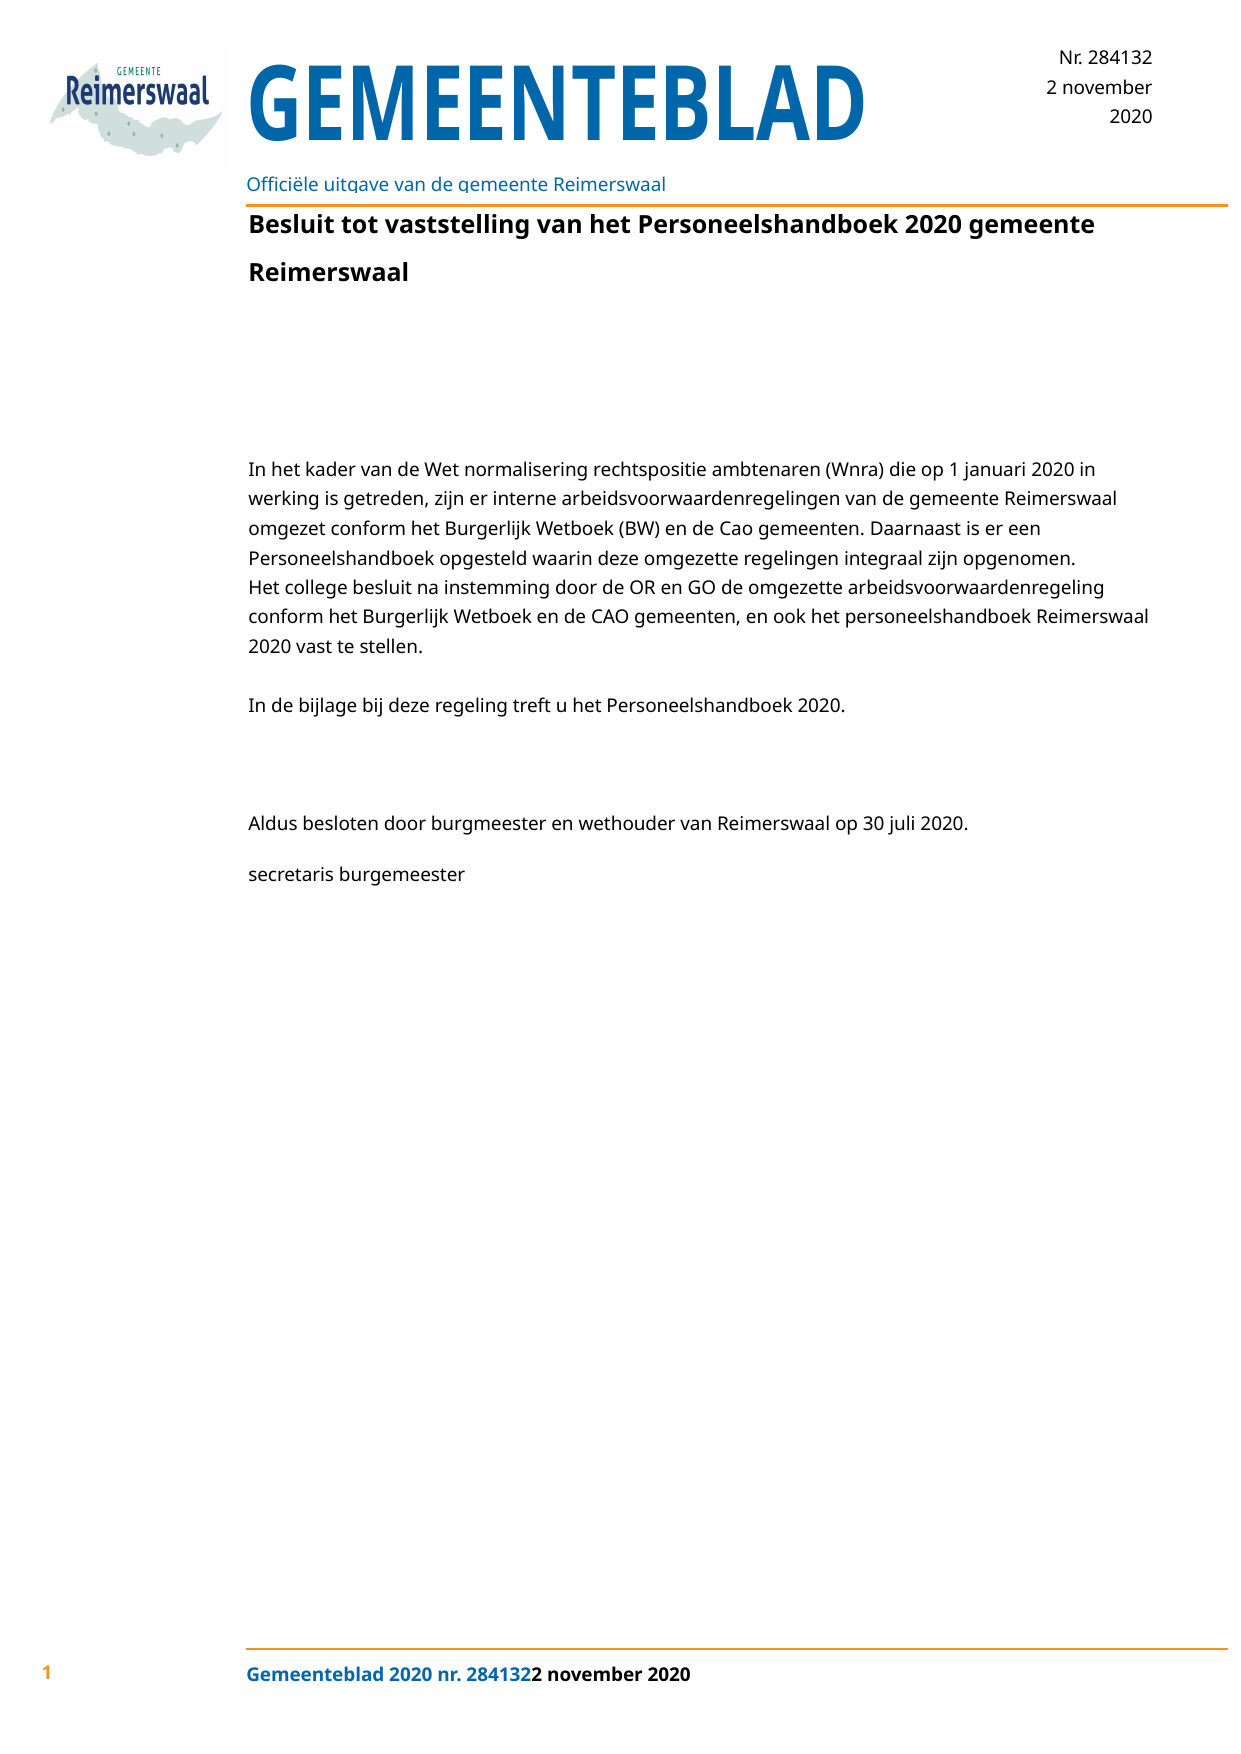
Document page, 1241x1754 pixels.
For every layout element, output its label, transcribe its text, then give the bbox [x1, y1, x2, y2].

text Aldus besloten door burgmeester en wethouder van Reimerswaal op 30 juli 2020. [248, 810, 1152, 836]
table_header In het kader van de Wet normalisering rechtspositie ambtenaren (Wnra) die op 1 januari 2020 in werking is getreden, zijn er interne arbeidsvoorwaardenregelingen van de gemeente Reimerswaal omgezet conform het Burgerlijk Wetboek (BW) en de Cao gemeenten. Daarnaast is er een Personeelshandboek opgesteld waarin deze omgezette regelingen integraal zijn opgenomen. [248, 397, 1152, 571]
picture [41, 47, 231, 172]
table_header Het college besluit na instemming door de OR en GO de omgezette arbeidsvoorwaardenregeling conform het Burgerlijk Wetboek en de CAO gemeenten, en ook het personeelshandboek Reimerswaal 2020 vast te stellen. In de bijlage bij deze regeling treft u het Personeelshandboek 2020. [248, 574, 1152, 777]
text Besluit tot vaststelling van het Personeelshandboek 2020 gemeente Reimerswaal [248, 207, 1152, 288]
text secretaris burgemeester [248, 861, 1152, 887]
